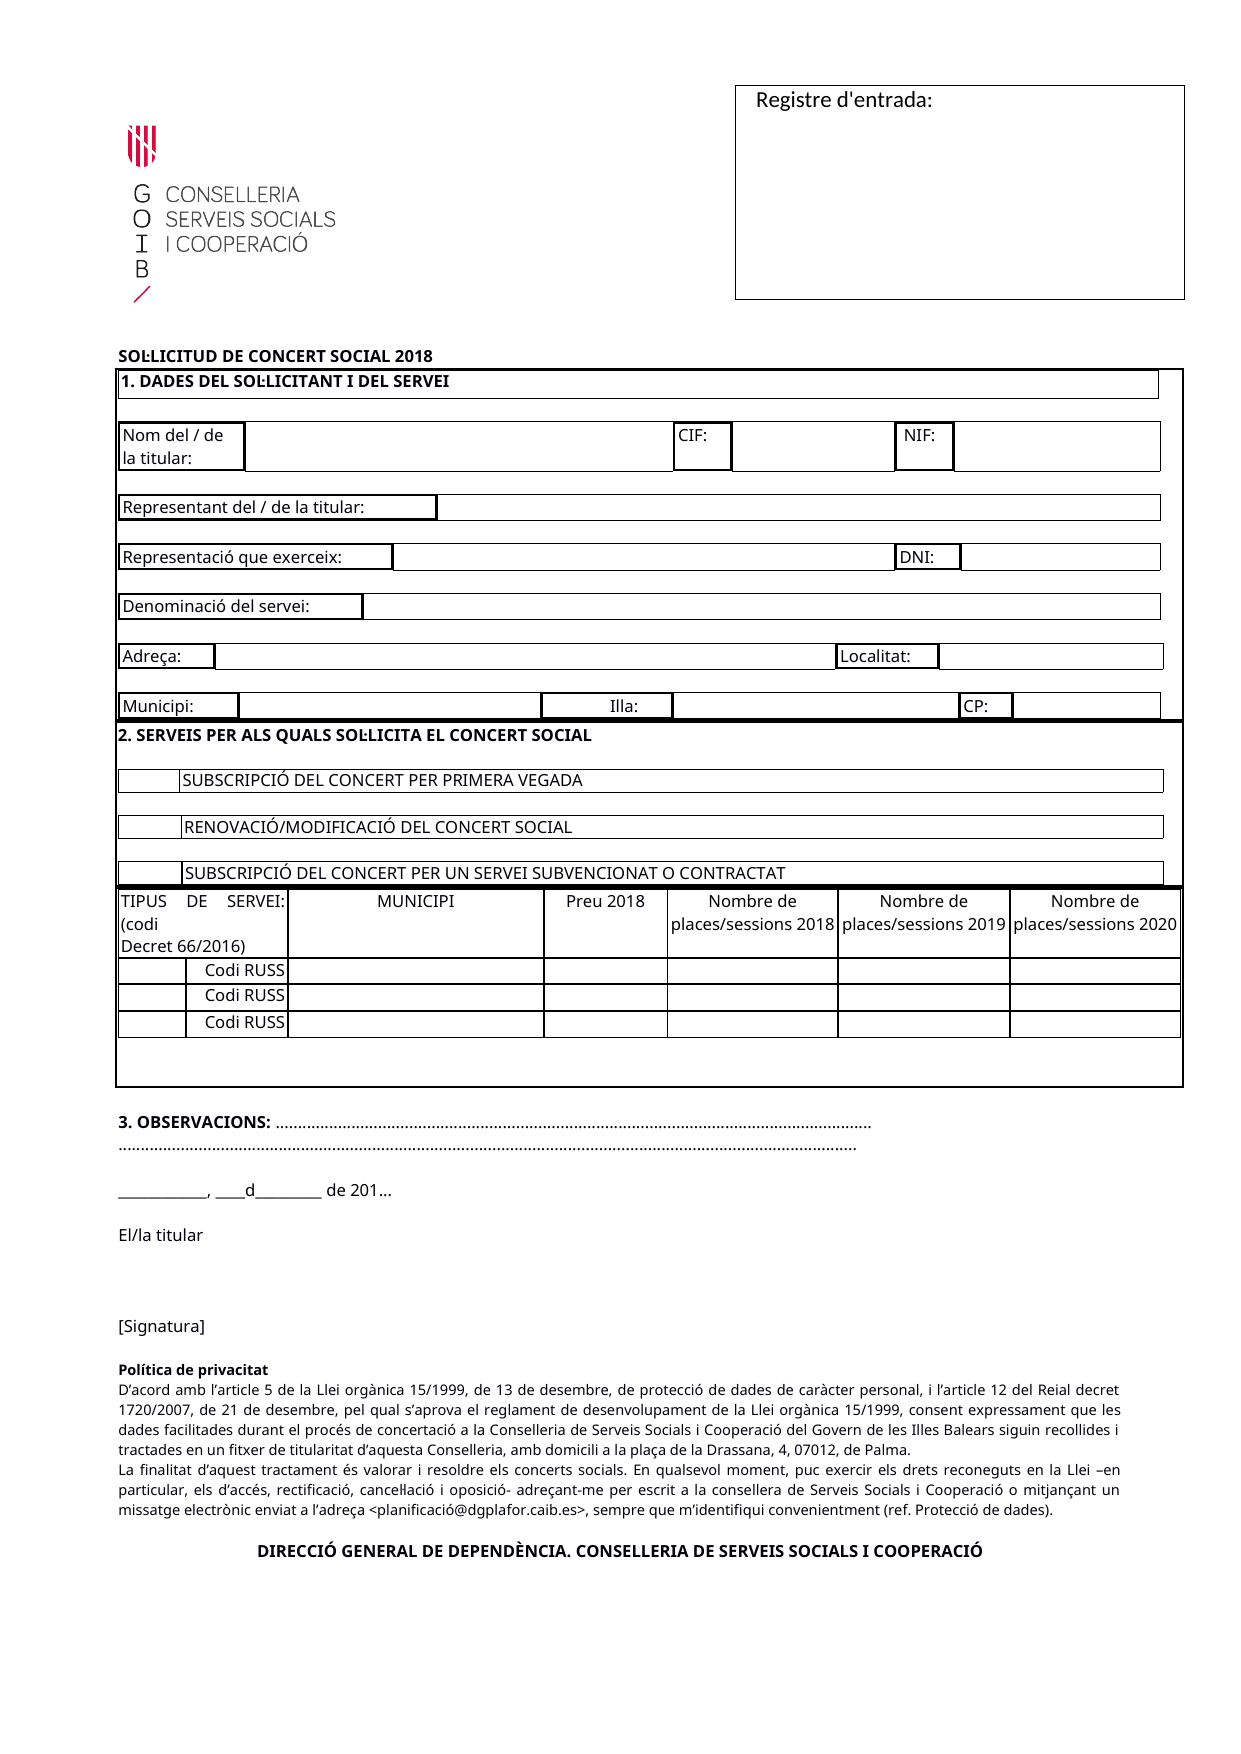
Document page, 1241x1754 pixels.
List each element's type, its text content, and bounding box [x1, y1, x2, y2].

table_cell [545, 985, 667, 1010]
table_header [940, 644, 1163, 669]
table_header [438, 495, 1160, 520]
table_header SUBSCRIPCIÓ DEL CONCERT PER PRIMERA VEGADA [180, 770, 1163, 792]
table_cell [839, 985, 1009, 1010]
table_cell [668, 1012, 837, 1037]
table_header [117, 370, 1182, 719]
table_header Denominació del servei: [120, 595, 361, 618]
table_cell [289, 1012, 543, 1037]
table_header RENOVACIÓ/MODIFICACIÓ DEL CONCERT SOCIAL [182, 816, 1163, 838]
table_cell [839, 1012, 1009, 1037]
table_cell [668, 959, 837, 983]
table_header Representant del / de la titular: [120, 496, 435, 518]
table_header SUBSCRIPCIÓ DEL CONCERT PER UN SERVEI SUBVENCIONAT O CONTRACTAT [183, 862, 1163, 884]
text 3. OBSERVACIONS: ...................................................................................................................................... [118, 1110, 1122, 1133]
table_cell [289, 985, 543, 1010]
table_header 1. DADES DEL SOL·LICITANT I DEL SERVEI [119, 371, 1158, 398]
table_cell [119, 985, 185, 1010]
table_header [364, 594, 1160, 619]
table_cell [1011, 985, 1180, 1010]
text El/la titular [118, 1224, 1122, 1247]
table_cell [668, 985, 837, 1010]
table_cell Codi RUSS [187, 1012, 287, 1037]
table_header [119, 816, 181, 838]
table_cell [545, 1012, 667, 1037]
text [Signatura] [118, 1315, 1122, 1337]
table_header [955, 422, 1160, 471]
table_cell [289, 959, 543, 983]
table_cell [1011, 959, 1180, 983]
text DIRECCIÓ GENERAL DE DEPENDÈNCIA. CONSELLERIA DE SERVEIS SOCIALS I COOPERACIÓ [118, 1539, 1122, 1562]
table_header Nombre de places/sessions 2018 [668, 890, 837, 957]
table_header DNI: [897, 545, 959, 568]
table_header NIF: [897, 424, 952, 469]
table_header Adreça: [120, 645, 213, 667]
table_header Localitat: [838, 645, 937, 667]
table_header [1014, 693, 1160, 718]
table_header [246, 422, 673, 471]
table_header [733, 422, 894, 471]
table_header Nombre de places/sessions 2020 [1011, 890, 1180, 957]
table_cell [119, 1012, 185, 1037]
text D’acord amb l’article 5 de la Llei orgànica 15/1999, de 13 de desembre, de protecció de dades de caràcter personal, i l’article 12 del Reial decret 1720/2007, de 21 de desembre, pel qual s’aprova el reglament de desenvolupament de la Llei orgànica 15/1999, consent expressament que les dades facilitades durant el procés de concertació a la Conselleria de Serveis Socials i Cooperació del Govern de les Illes Balears siguin recollides i tractades en un fitxer de titularitat d’aquesta Conselleria, amb domicili a la plaça de la Drassana, 4, 07012, de Palma. [118, 1380, 1122, 1459]
text La finalitat d’aquest tractament és valorar i resoldre els concerts socials. En qualsevol moment, puc exercir els drets reconeguts en la Llei –en particular, els d’accés, rectificació, cancel·lació i oposició- adreçant-me per escrit a la consellera de Serveis Socials i Cooperació o mitjançant un missatge electrònic enviat a l’adreça <planificació@dgplafor.caib.es>, sempre que m’identifiqui convenientment (ref. Protecció de dades). [118, 1459, 1122, 1519]
table_cell [119, 959, 185, 983]
table_header Nom del / de la titular: [120, 424, 243, 469]
table_header CP: [961, 694, 1011, 717]
text ...................................................................................................................................................................... [118, 1133, 1122, 1156]
table_cell [1011, 1012, 1180, 1037]
table_header Illa: [543, 694, 671, 717]
text Política de privacitat [118, 1360, 1122, 1380]
table_header [216, 644, 835, 669]
table_cell Codi RUSS [187, 985, 287, 1010]
text ____________, ____d_________ de 201... [118, 1178, 1122, 1201]
table_header [674, 693, 958, 718]
table_header TIPUS DE SERVEI: (codi Decret 66/2016) [119, 890, 287, 957]
table_header CIF: [675, 424, 730, 469]
table_header [394, 544, 894, 570]
table_header Representació que exerceix: [120, 545, 391, 568]
picture [118, 118, 347, 310]
table_header [962, 544, 1160, 570]
table_header [119, 862, 181, 884]
table_cell 2. SERVEIS PER ALS QUALS SOL·LICITA EL CONCERT SOCIAL [117, 723, 1182, 885]
table_header [119, 770, 179, 792]
table_header Municipi: [120, 694, 237, 717]
table_header Preu 2018 [545, 890, 667, 957]
table_header Nombre de places/sessions 2019 [839, 890, 1009, 957]
table_cell [839, 959, 1009, 983]
table_cell Codi RUSS [187, 959, 287, 983]
text SOL·LICITUD DE CONCERT SOCIAL 2018 [118, 345, 1122, 367]
table_cell [117, 889, 1182, 1086]
table_cell [545, 959, 667, 983]
table_header [240, 693, 540, 718]
table_header MUNICIPI [289, 890, 543, 957]
